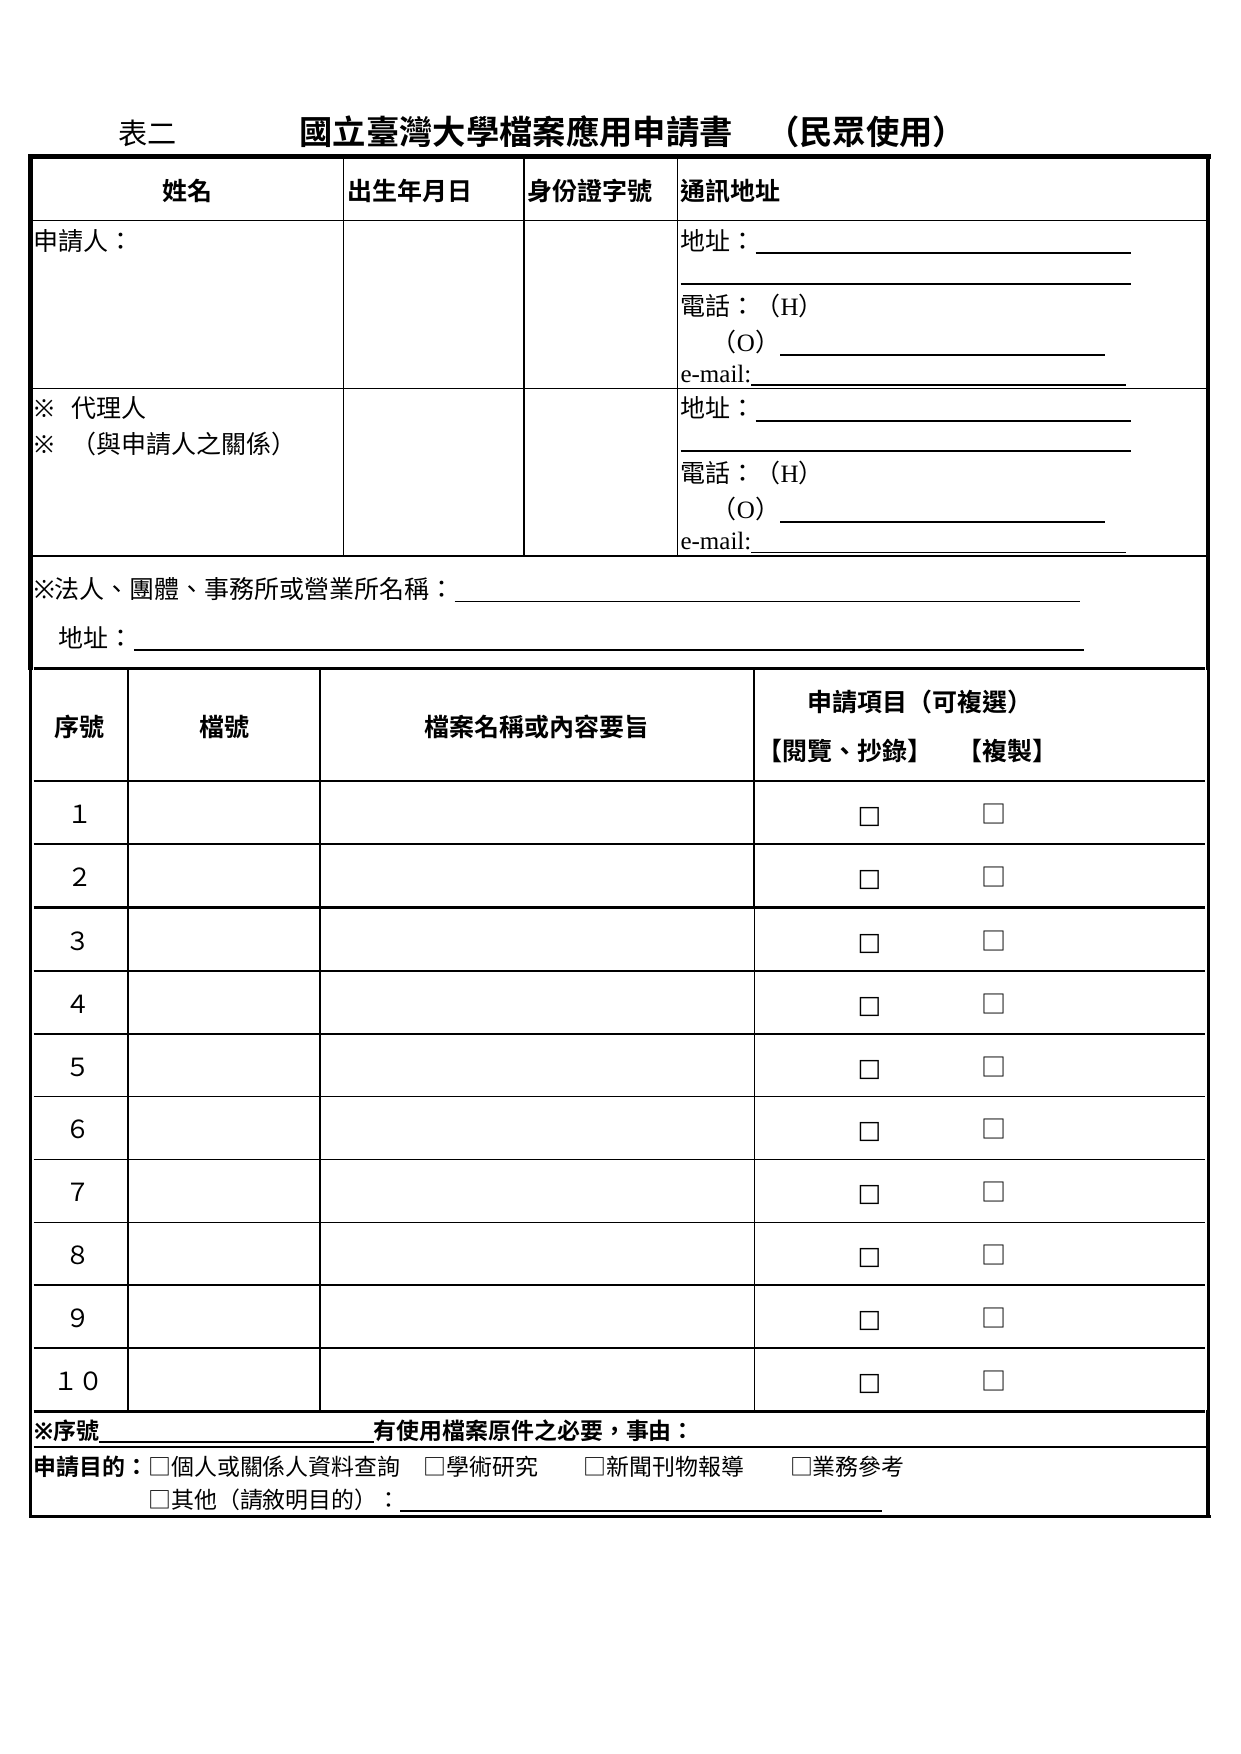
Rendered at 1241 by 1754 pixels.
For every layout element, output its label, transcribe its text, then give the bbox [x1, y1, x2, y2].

table_cell ４ [32, 970, 127, 1033]
table_cell [321, 1286, 754, 1347]
table_cell □ □ [755, 906, 1207, 970]
table_cell ２ [32, 843, 127, 906]
table_cell □ □ [755, 1096, 1207, 1158]
table_cell □ □ [755, 1347, 1207, 1410]
table_cell □ □ [755, 1284, 1207, 1347]
table_cell [129, 1097, 319, 1158]
table_cell □ □ [755, 1221, 1207, 1284]
table_cell [321, 782, 753, 843]
table_cell [321, 972, 754, 1033]
table_cell [525, 221, 677, 388]
table_cell [321, 909, 754, 970]
table_cell [525, 389, 677, 555]
table_cell [129, 1349, 319, 1410]
table_cell １０ [32, 1347, 127, 1410]
text 表二 國立臺灣大學檔案應用申請書 （民眾使用） [118, 106, 1122, 154]
table_cell [129, 845, 319, 906]
table_cell 申請目的：□個人或關係人資料查詢 □學術研究 □新聞刊物報導 □業務參考 □其他（請敘明目的）： [32, 1446, 1206, 1515]
table_cell [321, 1349, 754, 1410]
table_cell [321, 1223, 754, 1284]
table_cell 檔號 [129, 670, 319, 780]
table_cell [344, 389, 523, 555]
table_cell [129, 1035, 319, 1096]
table_cell ※序號 有使用檔案原件之必要，事由： [32, 1410, 1206, 1446]
table_cell [129, 782, 319, 843]
table_cell [129, 909, 319, 970]
table_cell □ □ [755, 780, 1207, 843]
table_cell ３ [32, 906, 127, 970]
table_header 出生年月日 [344, 159, 523, 220]
table_cell ８ [32, 1221, 127, 1284]
table_cell □ □ [755, 1159, 1207, 1221]
table_header 通訊地址 [678, 159, 1206, 220]
table_cell [129, 972, 319, 1033]
table_cell 代理人 （與申請人之關係） [33, 389, 343, 555]
table_cell ９ [32, 1284, 127, 1347]
table_cell 序號 [32, 668, 127, 780]
table_cell 申請人： [33, 221, 343, 388]
table_cell □ □ [755, 1033, 1207, 1096]
table_cell 地址： 電話：（H） （O） e-mail: [678, 221, 1206, 388]
table_cell ７ [32, 1159, 127, 1221]
table_cell □ □ [755, 843, 1207, 906]
table_cell □ □ [755, 970, 1207, 1033]
table_cell ６ [32, 1096, 127, 1158]
table_cell [321, 1160, 754, 1221]
table_cell [129, 1223, 319, 1284]
table_cell [321, 1097, 754, 1158]
table_header 姓名 [33, 159, 343, 220]
table_cell １ [32, 780, 127, 843]
table_cell 地址： 電話：（H） （O） e-mail: [678, 389, 1206, 555]
table_cell [321, 1035, 754, 1096]
table_header 身份證字號 [525, 159, 677, 220]
table_cell ※法人、團體、事務所或營業所名稱： 地址： [33, 557, 1206, 667]
table_cell [129, 1286, 319, 1347]
table_cell [321, 845, 753, 906]
table_cell [129, 1160, 319, 1221]
table_cell 申請項目（可複選） 【閱覽、抄錄】 【複製】 [755, 667, 1207, 780]
table_cell ５ [32, 1033, 127, 1096]
table_cell [344, 221, 523, 388]
table_cell 檔案名稱或內容要旨 [321, 670, 753, 780]
